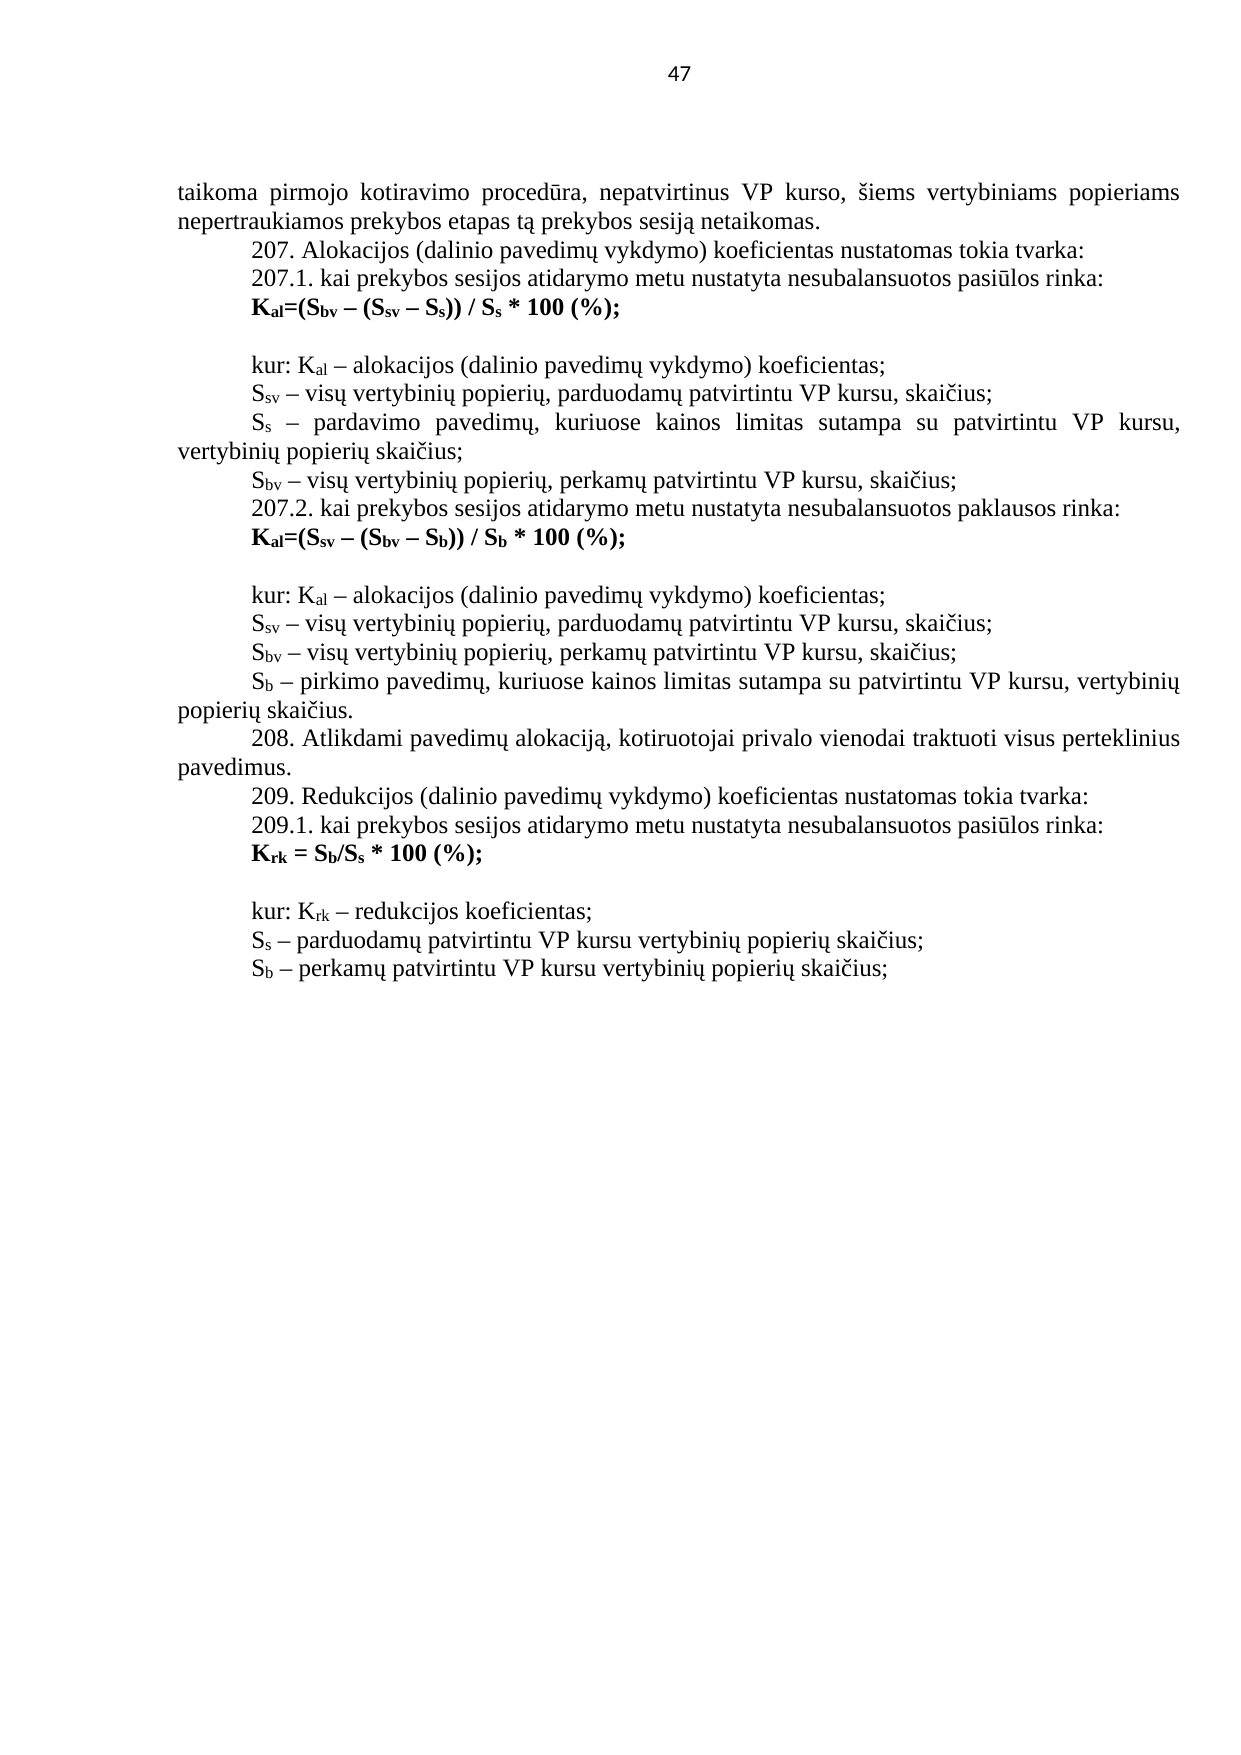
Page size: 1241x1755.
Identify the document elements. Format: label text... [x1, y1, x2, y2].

text Ss – pardavimo pavedimų, kuriuose kainos limitas sutampa su patvirtintu VP kursu, vertybinių popierių skaičius; [177, 407, 1181, 465]
text Ss – parduodamų patvirtintu VP kursu vertybinių popierių skaičius; [177, 925, 1181, 953]
text taikoma pirmojo kotiravimo procedūra, nepatvirtinus VP kurso, šiems vertybiniams popieriams nepertraukiamos prekybos etapas tą prekybos sesiją netaikomas. [177, 177, 1181, 235]
text Sbv – visų vertybinių popierių, perkamų patvirtintu VP kursu, skaičius; [177, 465, 1181, 493]
text kur: Kal – alokacijos (dalinio pavedimų vykdymo) koeficientas; [177, 580, 1181, 608]
text Krk = Sb/Ss * 100 (%); [177, 838, 1181, 867]
text Ssv – visų vertybinių popierių, parduodamų patvirtintu VP kursu, skaičius; [177, 608, 1181, 637]
text Kal=(Sbv – (Ssv – Ss)) / Ss * 100 (%); [177, 292, 1181, 321]
text 207. Alokacijos (dalinio pavedimų vykdymo) koeficientas nustatomas tokia tvarka: [177, 235, 1181, 263]
text Sb – perkamų patvirtintu VP kursu vertybinių popierių skaičius; [177, 953, 1181, 982]
text Sb – pirkimo pavedimų, kuriuose kainos limitas sutampa su patvirtintu VP kursu, vertybinių popierių skaičius. [177, 666, 1181, 723]
text Kal=(Ssv – (Sbv – Sb)) / Sb * 100 (%); [177, 522, 1181, 551]
text Ssv – visų vertybinių popierių, parduodamų patvirtintu VP kursu, skaičius; [177, 378, 1181, 407]
text kur: Krk – redukcijos koeficientas; [177, 896, 1181, 925]
text Sbv – visų vertybinių popierių, perkamų patvirtintu VP kursu, skaičius; [177, 637, 1181, 666]
text 208. Atlikdami pavedimų alokaciją, kotiruotojai privalo vienodai traktuoti visus perteklinius pavedimus. [177, 723, 1181, 781]
text 209.1. kai prekybos sesijos atidarymo metu nustatyta nesubalansuotos pasiūlos rinka: [177, 810, 1181, 838]
text 209. Redukcijos (dalinio pavedimų vykdymo) koeficientas nustatomas tokia tvarka: [177, 781, 1181, 810]
text 207.1. kai prekybos sesijos atidarymo metu nustatyta nesubalansuotos pasiūlos rinka: [177, 263, 1181, 292]
text 207.2. kai prekybos sesijos atidarymo metu nustatyta nesubalansuotos paklausos rinka: [177, 493, 1181, 522]
text kur: Kal – alokacijos (dalinio pavedimų vykdymo) koeficientas; [177, 350, 1181, 378]
